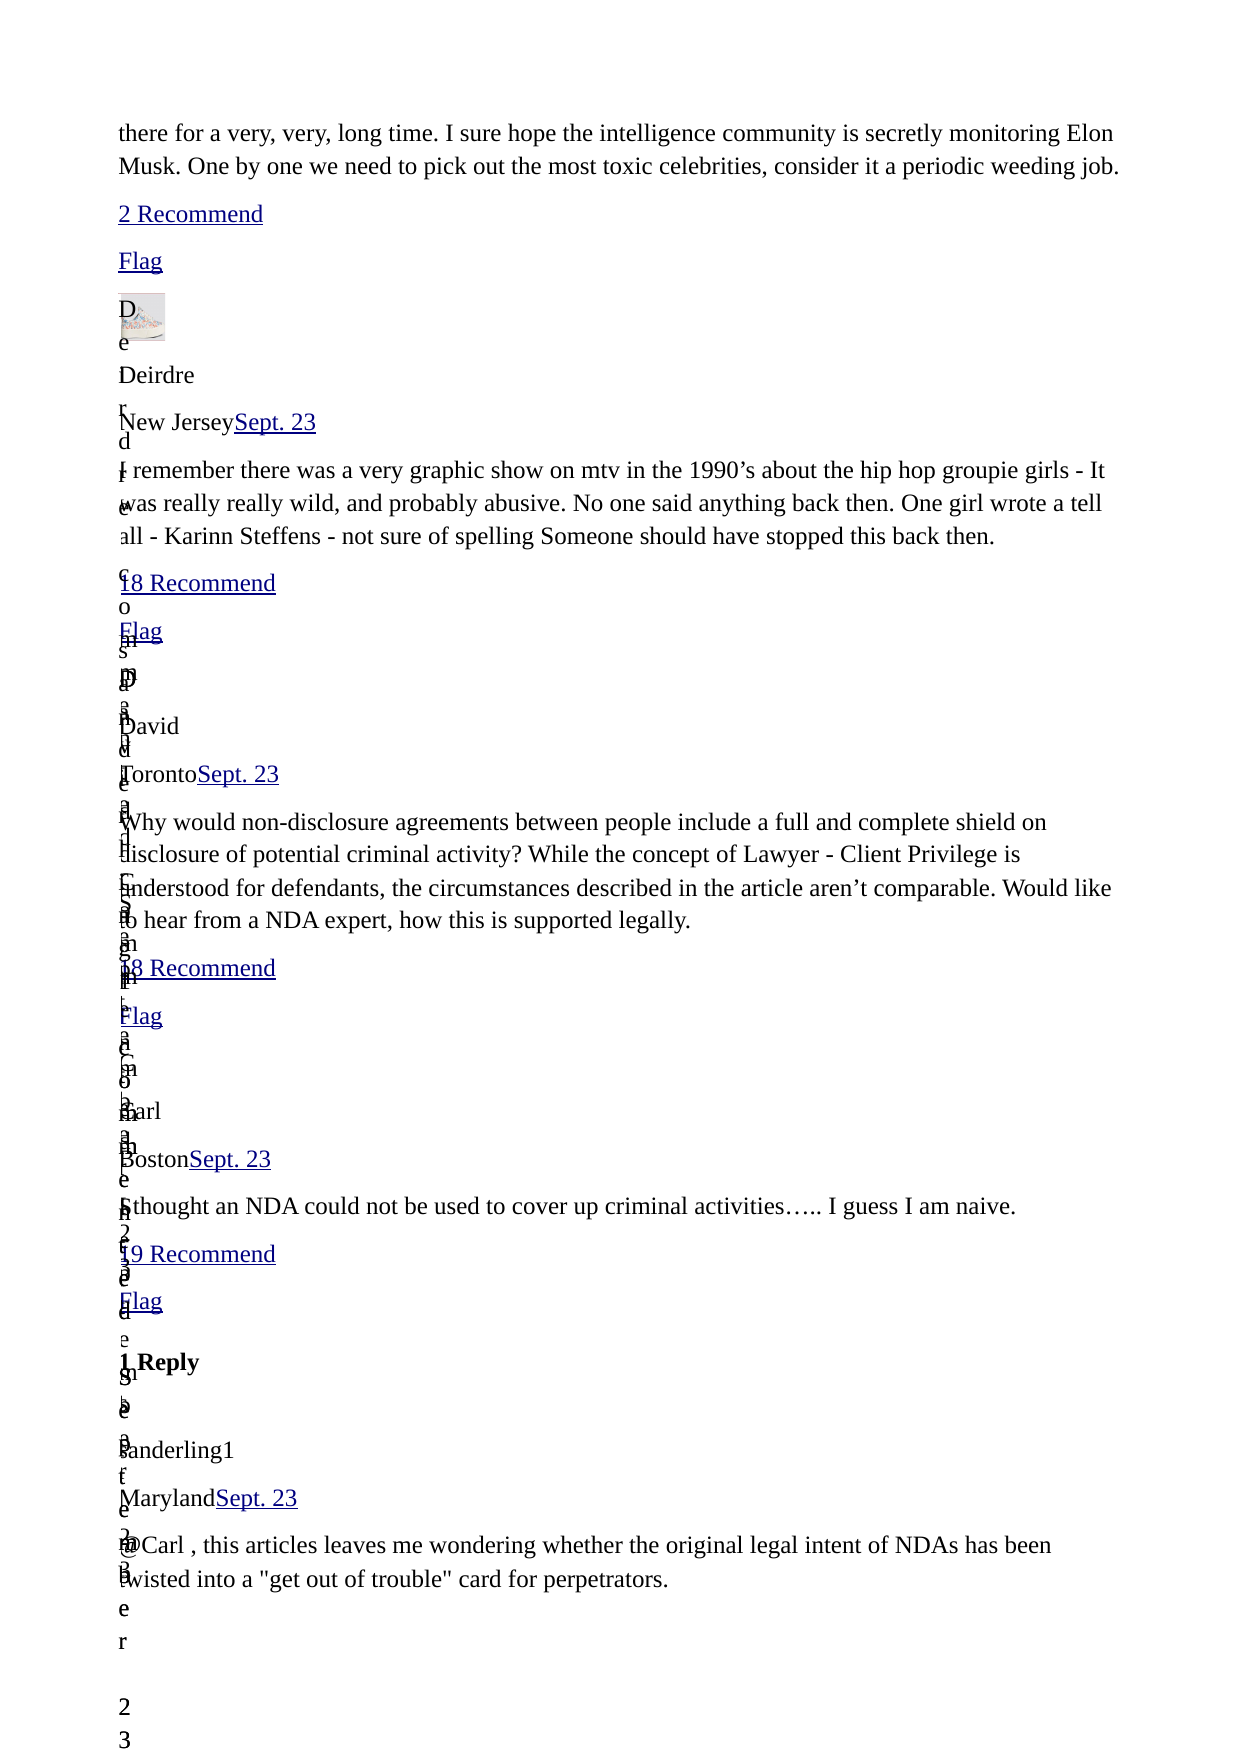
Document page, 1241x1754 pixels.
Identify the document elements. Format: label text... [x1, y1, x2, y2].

text David [123, 720, 132, 733]
picture [118, 293, 166, 341]
text D [121, 664, 1122, 692]
text 18 Recommend [122, 953, 1122, 982]
text sanderling1 [121, 1435, 1122, 1464]
text Deirdre [121, 360, 1122, 388]
text Carl [121, 1096, 1122, 1125]
text there for a very, very, long time. I sure hope the intelligence community is secretly monitoring Elon Musk. One by one we need to pick out the most toxic celebrities, consider it a periodic weeding job. [118, 118, 1122, 180]
text Flag [121, 616, 1122, 645]
text 19 Recommend [121, 1239, 1122, 1268]
text MarylandSept. 23 [121, 1483, 1122, 1512]
text New JerseySept. 23 [121, 407, 1122, 436]
text Flag [121, 1286, 1122, 1315]
text C [121, 1048, 1122, 1077]
text David [127, 711, 1122, 740]
text BostonSept. 23 [122, 1144, 1122, 1172]
text I remember there was a very graphic show on mtv in the 1990’s about the hip hop groupie girls - It was really really wild, and probably abusive. No one said anything back then. One girl wrote a tell all - Karinn Steffens - not sure of spelling Someone should have stopped this back then. [121, 455, 1122, 550]
text 2 Recommend [118, 199, 1122, 227]
text s [121, 1388, 1122, 1417]
text Flag [121, 1001, 1122, 1029]
text TorontoSept. 23 [121, 759, 1122, 788]
text 18 Recommend [121, 568, 1122, 597]
text Why would non-disclosure agreements between people include a full and complete shield on disclosure of potential criminal activity? While the concept of Lawyer - Client Privilege is understood for defendants, the circumstances described in the article aren’t comparable. Would like to hear from a NDA expert, how this is supported legally. [121, 807, 1122, 934]
text Flag [118, 246, 1122, 275]
text @Carl , this articles leaves me wondering whether the original legal intent of NDAs has been twisted into a "get out of trouble" card for perpetrators. [121, 1531, 1122, 1592]
picture [123, 302, 132, 316]
text I thought an NDA could not be used to cover up criminal activities….. I guess I am naive. [121, 1191, 1122, 1220]
subtitle 1 Reply [121, 1347, 1122, 1375]
